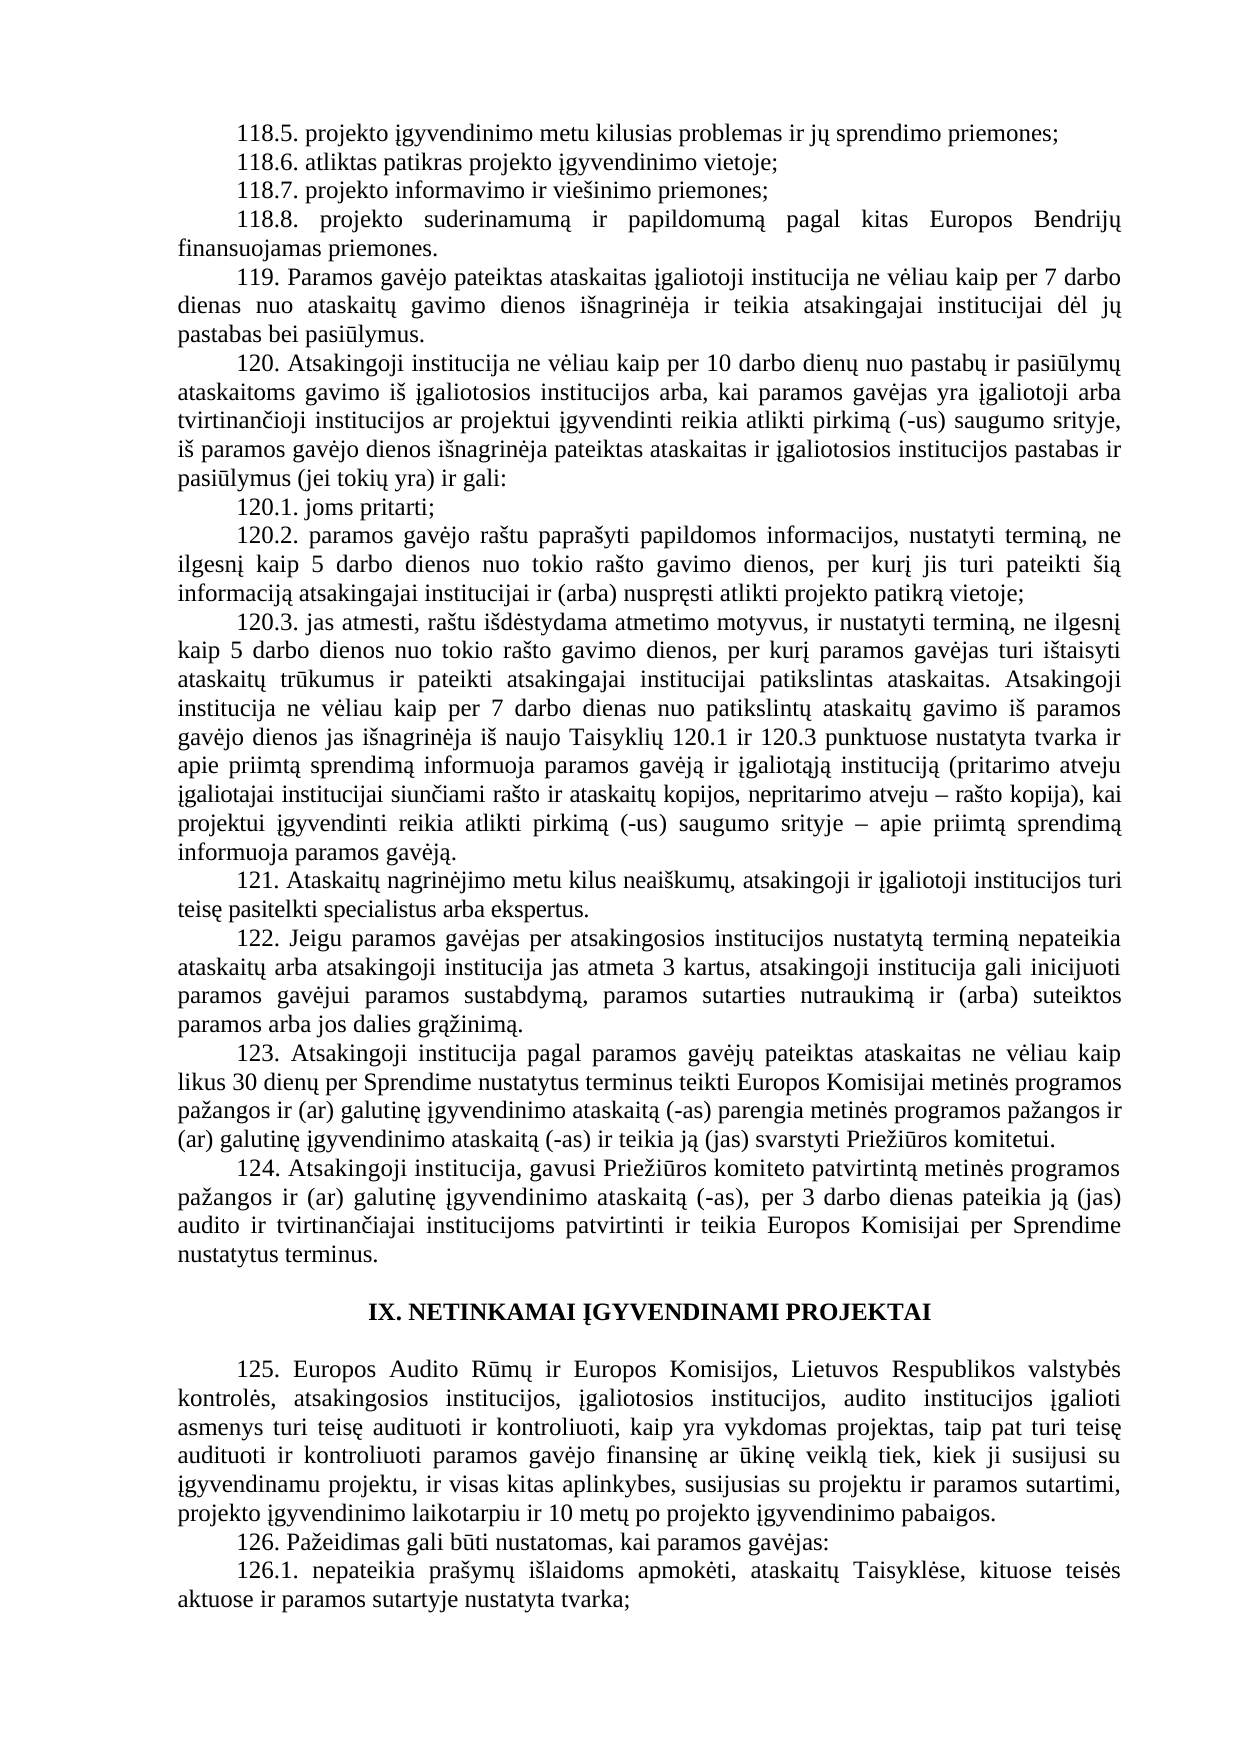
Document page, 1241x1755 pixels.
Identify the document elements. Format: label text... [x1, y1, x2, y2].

text 118.8. projekto suderinamumą ir papildomumą pagal kitas Europos Bendrijų finansuojamas priemones. [177, 204, 1122, 262]
text 124. Atsakingoji institucija, gavusi Priežiūros komiteto patvirtintą metinės programos pažangos ir (ar) galutinę įgyvendinimo ataskaitą (-as), per 3 darbo dienas pateikia ją (jas) audito ir tvirtinančiajai institucijoms patvirtinti ir teikia Europos Komisijai per Sprendime nustatytus terminus. [177, 1153, 1122, 1268]
text 121. Ataskaitų nagrinėjimo metu kilus neaiškumų, atsakingoji ir įgaliotoji institucijos turi teisę pasitelkti specialistus arba ekspertus. [177, 866, 1122, 923]
text 120.2. paramos gavėjo raštu paprašyti papildomos informacijos, nustatyti terminą, ne ilgesnį kaip 5 darbo dienos nuo tokio rašto gavimo dienos, per kurį jis turi pateikti šią informaciją atsakingajai institucijai ir (arba) nuspręsti atlikti projekto patikrą vietoje; [177, 521, 1122, 607]
text 125. Europos Audito Rūmų ir Europos Komisijos, Lietuvos Respublikos valstybės kontrolės, atsakingosios institucijos, įgaliotosios institucijos, audito institucijos įgalioti asmenys turi teisę audituoti ir kontroliuoti, kaip yra vykdomas projektas, taip pat turi teisę audituoti ir kontroliuoti paramos gavėjo finansinę ar ūkinę veiklą tiek, kiek ji susijusi su įgyvendinamu projektu, ir visas kitas aplinkybes, susijusias su projektu ir paramos sutartimi, projekto įgyvendinimo laikotarpiu ir 10 metų po projekto įgyvendinimo pabaigos. [177, 1354, 1122, 1527]
text 123. Atsakingoji institucija pagal paramos gavėjų pateiktas ataskaitas ne vėliau kaip likus 30 dienų per Sprendime nustatytus terminus teikti Europos Komisijai metinės programos pažangos ir (ar) galutinę įgyvendinimo ataskaitą (-as) parengia metinės programos pažangos ir (ar) galutinę įgyvendinimo ataskaitą (-as) ir teikia ją (jas) svarstyti Priežiūros komitetui. [177, 1038, 1122, 1153]
text 122. Jeigu paramos gavėjas per atsakingosios institucijos nustatytą terminą nepateikia ataskaitų arba atsakingoji institucija jas atmeta 3 kartus, atsakingoji institucija gali inicijuoti paramos gavėjui paramos sustabdymą, paramos sutarties nutraukimą ir (arba) suteiktos paramos arba jos dalies grąžinimą. [177, 923, 1122, 1038]
text 118.5. projekto įgyvendinimo metu kilusias problemas ir jų sprendimo priemones; [177, 118, 1122, 147]
text 120. Atsakingoji institucija ne vėliau kaip per 10 darbo dienų nuo pastabų ir pasiūlymų ataskaitoms gavimo iš įgaliotosios institucijos arba, kai paramos gavėjas yra įgaliotoji arba tvirtinančioji institucijos ar projektui įgyvendinti reikia atlikti pirkimą (-us) saugumo srityje, iš paramos gavėjo dienos išnagrinėja pateiktas ataskaitas ir įgaliotosios institucijos pastabas ir pasiūlymus (jei tokių yra) ir gali: [177, 348, 1122, 492]
text 126. Pažeidimas gali būti nustatomas, kai paramos gavėjas: [177, 1527, 1122, 1556]
text 118.6. atliktas patikras projekto įgyvendinimo vietoje; [177, 147, 1122, 176]
text 126.1. nepateikia prašymų išlaidoms apmokėti, ataskaitų Taisyklėse, kituose teisės aktuose ir paramos sutartyje nustatyta tvarka; [177, 1556, 1122, 1613]
text 118.7. projekto informavimo ir viešinimo priemones; [177, 176, 1122, 204]
text 119. Paramos gavėjo pateiktas ataskaitas įgaliotoji institucija ne vėliau kaip per 7 darbo dienas nuo ataskaitų gavimo dienos išnagrinėja ir teikia atsakingajai institucijai dėl jų pastabas bei pasiūlymus. [177, 262, 1122, 348]
text 120.1. joms pritarti; [177, 492, 1122, 521]
text IX. NETINKAMAI ĮGYVENDINAMI PROJEKTAI [177, 1297, 1122, 1326]
text 120.3. jas atmesti, raštu išdėstydama atmetimo motyvus, ir nustatyti terminą, ne ilgesnį kaip 5 darbo dienos nuo tokio rašto gavimo dienos, per kurį paramos gavėjas turi ištaisyti ataskaitų trūkumus ir pateikti atsakingajai institucijai patikslintas ataskaitas. Atsakingoji institucija ne vėliau kaip per 7 darbo dienas nuo patikslintų ataskaitų gavimo iš paramos gavėjo dienos jas išnagrinėja iš naujo Taisyklių 120.1 ir 120.3 punktuose nustatyta tvarka ir apie priimtą sprendimą informuoja paramos gavėją ir įgaliotąją instituciją (pritarimo atveju įgaliotajai institucijai siunčiami rašto ir ataskaitų kopijos, nepritarimo atveju – rašto kopija), kai projektui įgyvendinti reikia atlikti pirkimą (-us) saugumo srityje – apie priimtą sprendimą informuoja paramos gavėją. [177, 607, 1122, 866]
